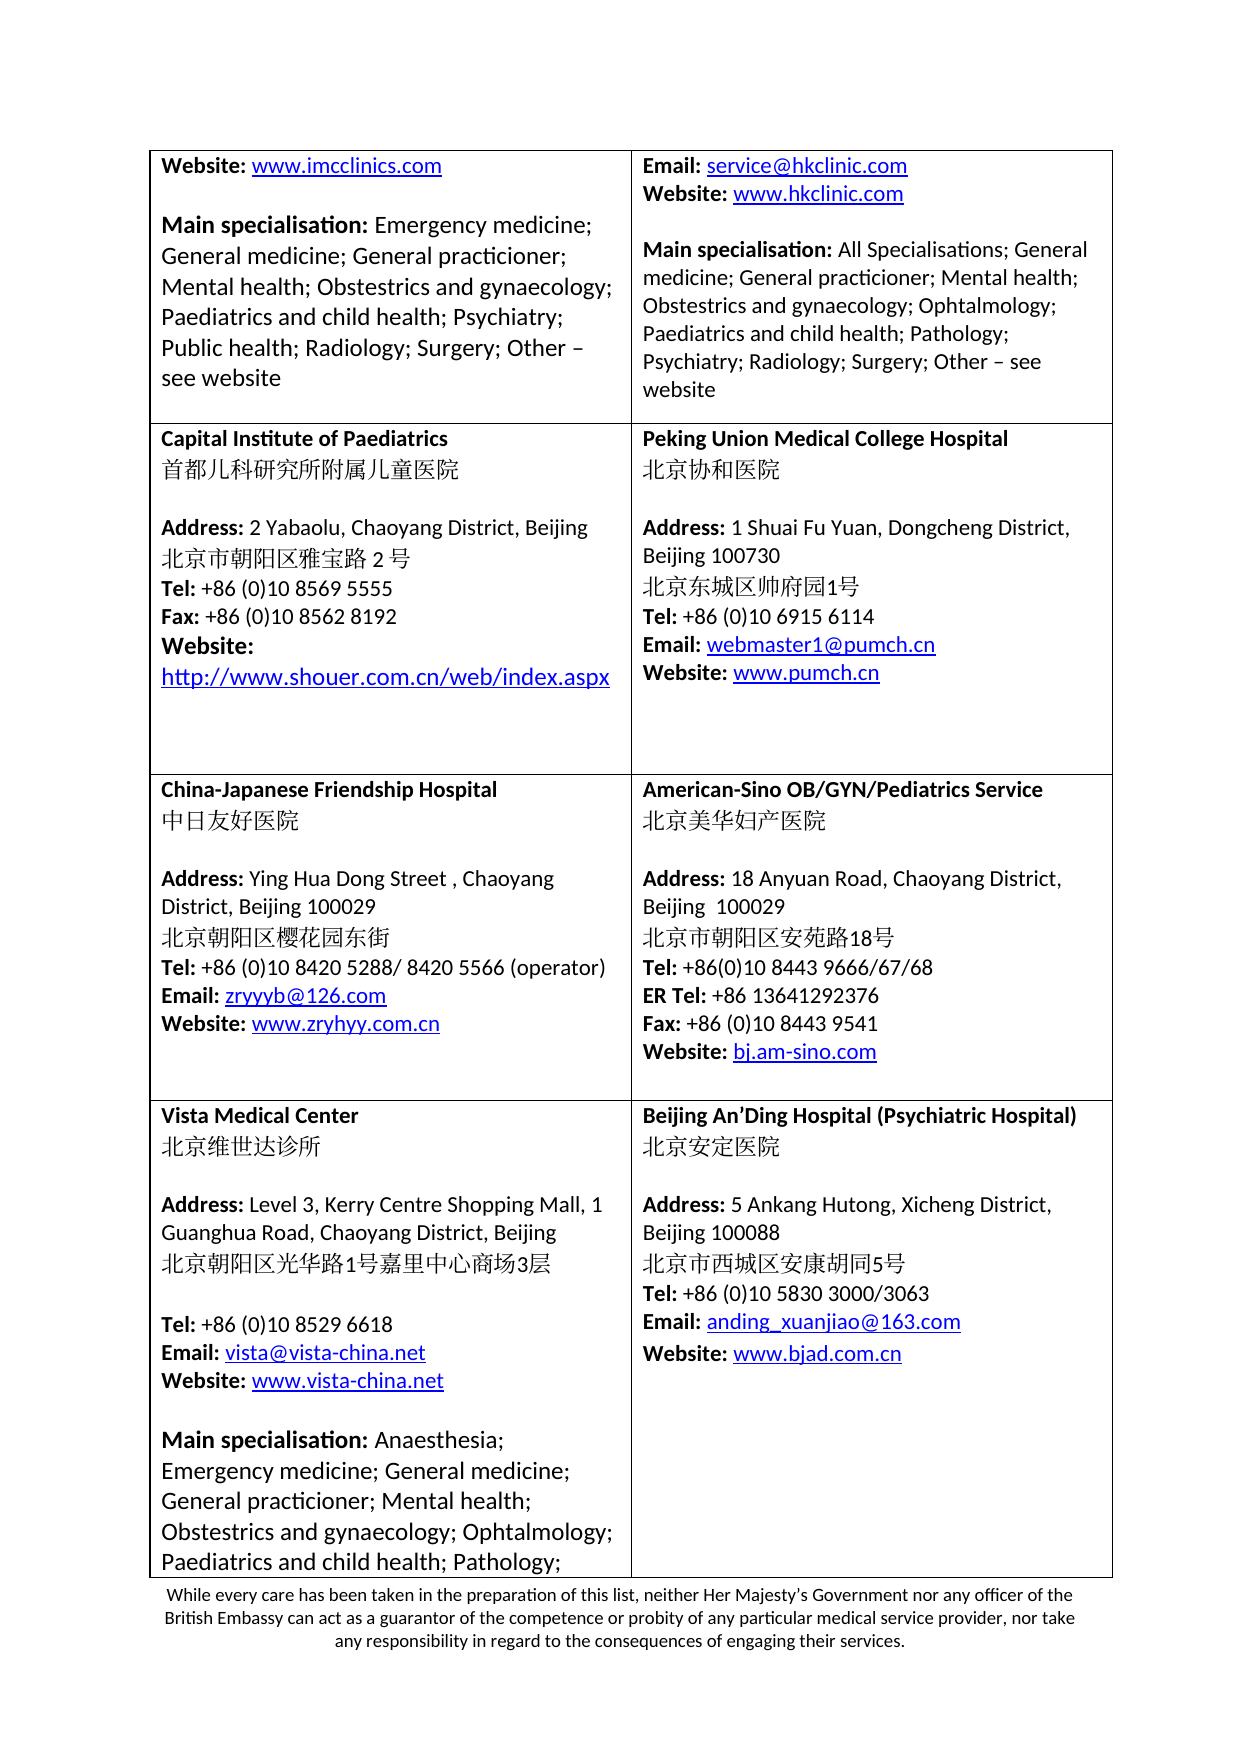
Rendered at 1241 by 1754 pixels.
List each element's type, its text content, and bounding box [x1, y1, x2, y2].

table_cell Website: www.imcclinics.com Main specialisation: Emergency medicine; General medicine; General practicioner; Mental health; Obstestrics and gynaecology; Paediatrics and child health; Psychiatry; Public health; Radiology; Surgery; Other – see website [151, 151, 631, 423]
table_cell China-Japanese Friendship Hospital 中日友好医院 Address: Ying Hua Dong Street , Chaoyang District, Beijing 100029 北京朝阳区樱花园东街 Tel: +86 (0)10 8420 5288/ 8420 5566 (operator) Email: zryyyb@126.com Website: www.zryhyy.com.cn [151, 775, 631, 1100]
table_cell Capital Institute of Paediatrics 首都儿科研究所附属儿童医院 Address: 2 Yabaolu, Chaoyang District, Beijing 北京市朝阳区雅宝路2号 Tel: +86 (0)10 8569 5555 Fax: +86 (0)10 8562 8192 Website: http://www.shouer.com.cn/web/index.aspx [151, 424, 631, 774]
table_cell Vista Medical Center 北京维世达诊所 Address: Level 3, Kerry Centre Shopping Mall, 1 Guanghua Road, Chaoyang District, Beijing 北京朝阳区光华路1号嘉里中心商场3层 Tel: +86 (0)10 8529 6618 Email: vista@vista-china.net Website: www.vista-china.net Main specialisation: Anaesthesia; Emergency medicine; General medicine; General practicioner; Mental health; Obstestrics and gynaecology; Ophtalmology; Paediatrics and child health; Pathology; [151, 1101, 631, 1577]
table_cell Beijing An’Ding Hospital (Psychiatric Hospital) 北京安定医院 Address: 5 Ankang Hutong, Xicheng District, Beijing 100088 北京市西城区安康胡同5号 Tel: +86 (0)10 5830 3000/3063 Email: anding_xuanjiao@163.com Website: www.bjad.com.cn [632, 1101, 1112, 1577]
table_cell American-Sino OB/GYN/Pediatrics Service 北京美华妇产医院 Address: 18 Anyuan Road, Chaoyang District, Beijing 100029 北京市朝阳区安苑路18号 Tel: +86(0)10 8443 9666/67/68 ER Tel: +86 13641292376 Fax: +86 (0)10 8443 9541 Website: bj.am-sino.com [632, 775, 1112, 1100]
table_cell Email: service@hkclinic.com Website: www.hkclinic.com Main specialisation: All Specialisations; General medicine; General practicioner; Mental health; Obstestrics and gynaecology; Ophtalmology; Paediatrics and child health; Pathology; Psychiatry; Radiology; Surgery; Other – see website [632, 151, 1112, 423]
table_cell Peking Union Medical College Hospital 北京协和医院 Address: 1 Shuai Fu Yuan, Dongcheng District, Beijing 100730 北京东城区帅府园1号 Tel: +86 (0)10 6915 6114 Email: webmaster1@pumch.cn Website: www.pumch.cn [632, 424, 1112, 774]
